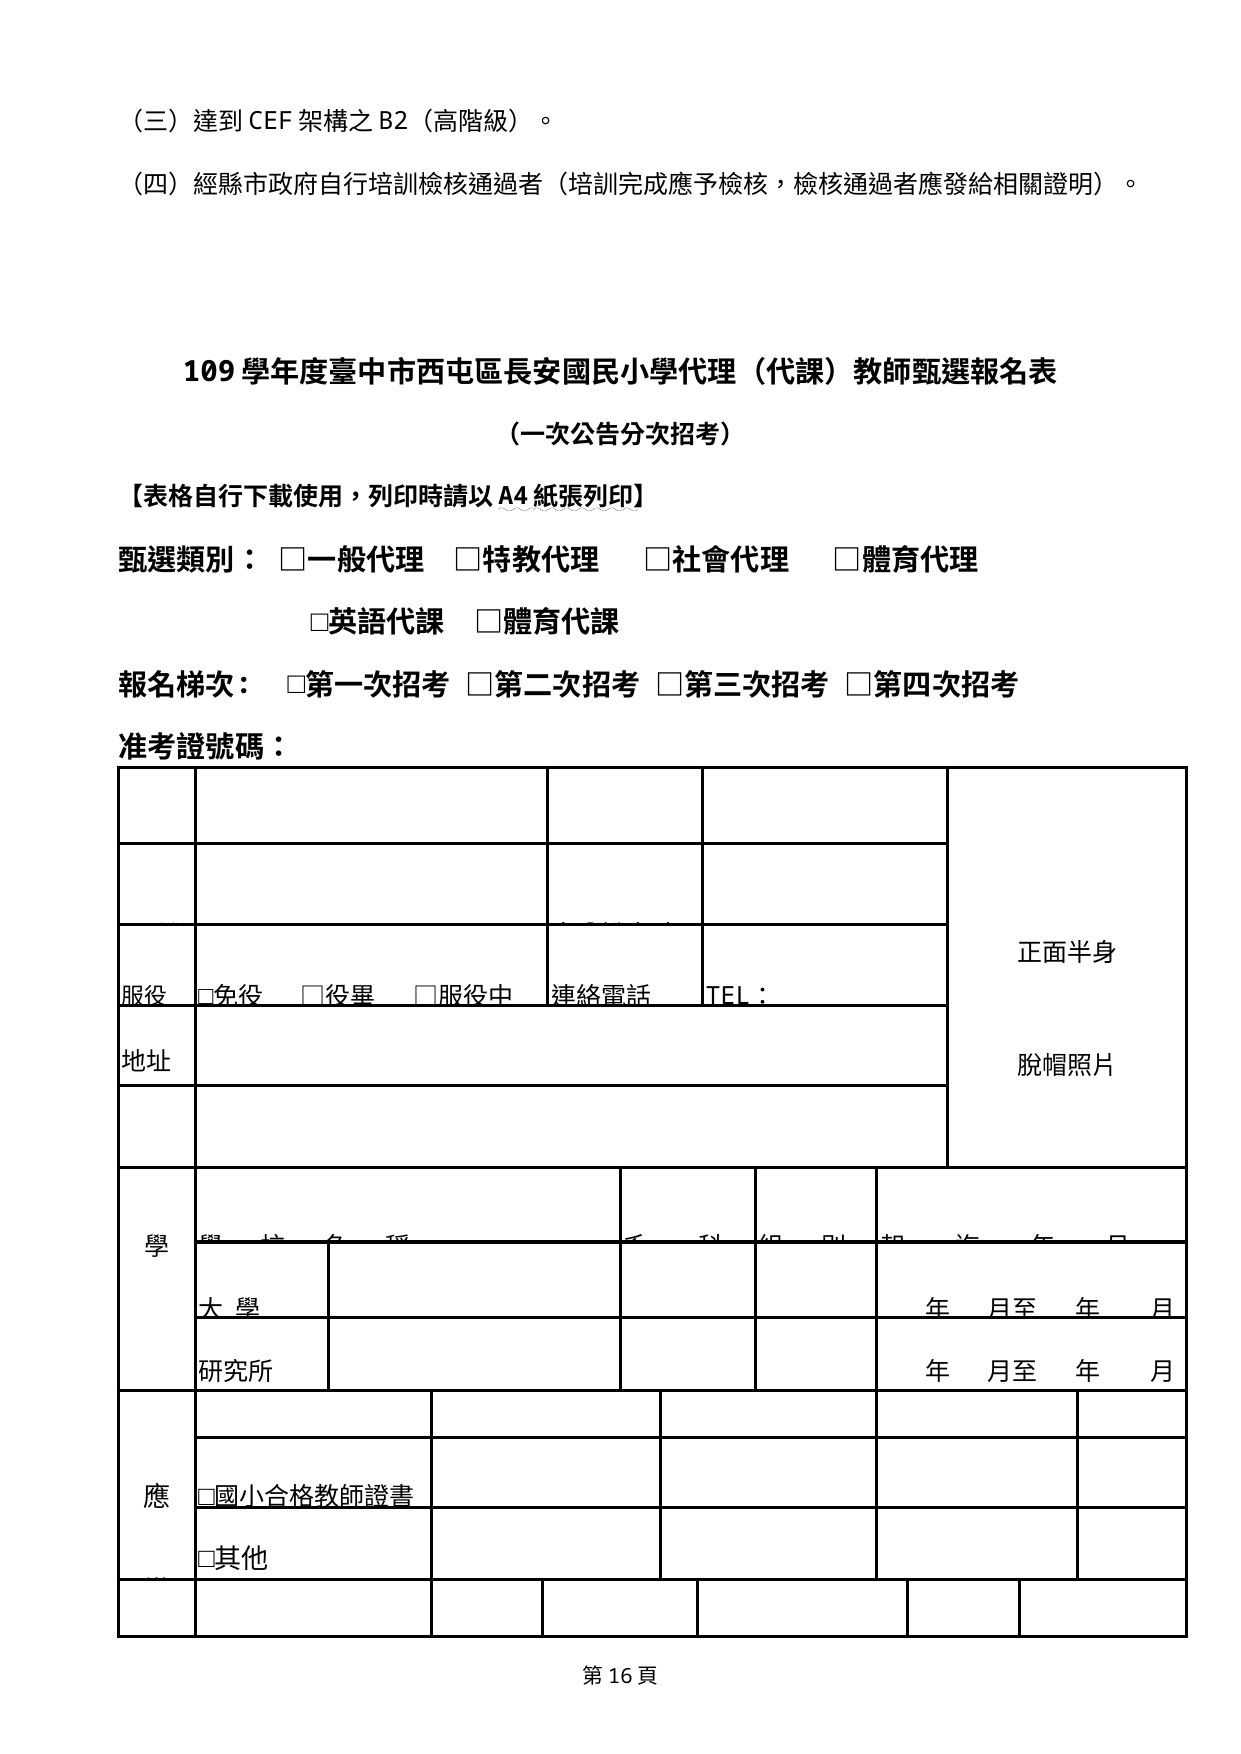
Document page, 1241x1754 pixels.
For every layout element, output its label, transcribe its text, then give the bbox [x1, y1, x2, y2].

table_cell 連絡電話 [549, 926, 701, 1004]
table_header 年 月 日 [704, 769, 946, 842]
text 【表格自行下載使用，列印時請以A4紙張列印】 [118, 453, 1122, 516]
table_cell 現職機關學校 [120, 845, 194, 923]
table_cell □國小合格教師證書 [197, 1439, 430, 1506]
table_cell 年 月至 年 月 [878, 1319, 1185, 1389]
text □英語代課 □體育代課 [118, 578, 1122, 641]
table_cell □免役 □役畢 □服役中 [197, 926, 546, 1004]
text 甄選類別： □一般代理 □特教代理 □社會代理 □體育代理 [118, 516, 1122, 578]
table_cell [878, 1439, 1076, 1506]
table_cell [622, 1244, 754, 1316]
table_header 正面半身 脫帽照片 [949, 769, 1185, 1166]
table_cell [662, 1439, 875, 1506]
table_cell 備註 [1079, 1392, 1185, 1436]
table_cell 起 迄 年 月 [544, 1581, 696, 1635]
table_cell [330, 1319, 619, 1389]
table_cell 系 科 [622, 1169, 754, 1240]
table_cell 學 歷 [120, 1169, 194, 1389]
table_cell [622, 1319, 754, 1389]
table_cell [1079, 1439, 1185, 1506]
table_cell [757, 1319, 875, 1389]
table_cell [433, 1509, 659, 1578]
table_cell [878, 1509, 1076, 1578]
table_cell TEL： 手機： [704, 926, 946, 1004]
table_header [197, 769, 546, 842]
table_cell 證 書 字 號 [433, 1392, 659, 1436]
table_cell 起 迄 年 月 [1021, 1581, 1185, 1635]
text （一次公告分次招考） [118, 391, 1122, 453]
text （三）達到CEF架構之B2（高階級）。 [118, 78, 1122, 141]
text （四）經縣市政府自行培訓檢核通過者（培訓完成應予檢核，檢核通過者應發給相關證明）。 [118, 141, 1122, 203]
table_cell 組 別 [757, 1169, 875, 1240]
table_cell 曾服務之機關學校 [197, 1581, 430, 1635]
text 准考證號碼： [118, 703, 1122, 766]
table_cell □其他 [197, 1509, 430, 1578]
table_cell 年 月至 年 月 [878, 1244, 1185, 1316]
table_cell 地址 [120, 1007, 194, 1083]
table_cell 經 歷 [120, 1581, 194, 1635]
table_cell [662, 1509, 875, 1578]
table_cell 類 別 [197, 1392, 430, 1436]
table_cell [197, 1007, 946, 1083]
text 報名梯次: □第一次招考 □第二次招考 □第三次招考 □第四次招考 [118, 641, 1122, 703]
table_cell 發 證 日 期 [662, 1392, 875, 1436]
table_cell [433, 1439, 659, 1506]
table_cell [704, 845, 946, 923]
table_cell 曾服務之機關學校 [699, 1581, 906, 1635]
table_cell 學 校 名 稱 [197, 1169, 619, 1240]
table_cell 職 稱 [433, 1581, 541, 1635]
table_cell 身分證字號 [549, 845, 701, 923]
table_cell 職 稱 [909, 1581, 1018, 1635]
table_header 出生年月日 [549, 769, 701, 842]
table_cell 應 繳 驗 證 件 [120, 1392, 194, 1578]
table_cell 起 迄 年 月 [878, 1169, 1185, 1240]
table_cell [1079, 1509, 1185, 1578]
table_cell 發 證 機 關 [878, 1392, 1076, 1436]
table_header 姓 名 [120, 769, 194, 842]
table_cell 服役 情形 [120, 926, 194, 1004]
table_cell 研究所 [197, 1319, 327, 1389]
table_cell [757, 1244, 875, 1316]
text 109學年度臺中市西屯區長安國民小學代理（代課）教師甄選報名表 [118, 328, 1122, 391]
table_cell [330, 1244, 619, 1316]
table_cell [197, 845, 546, 923]
table_cell [197, 1087, 946, 1166]
table_cell 大 學 [197, 1244, 327, 1316]
table_cell 電子郵件 [120, 1087, 194, 1166]
